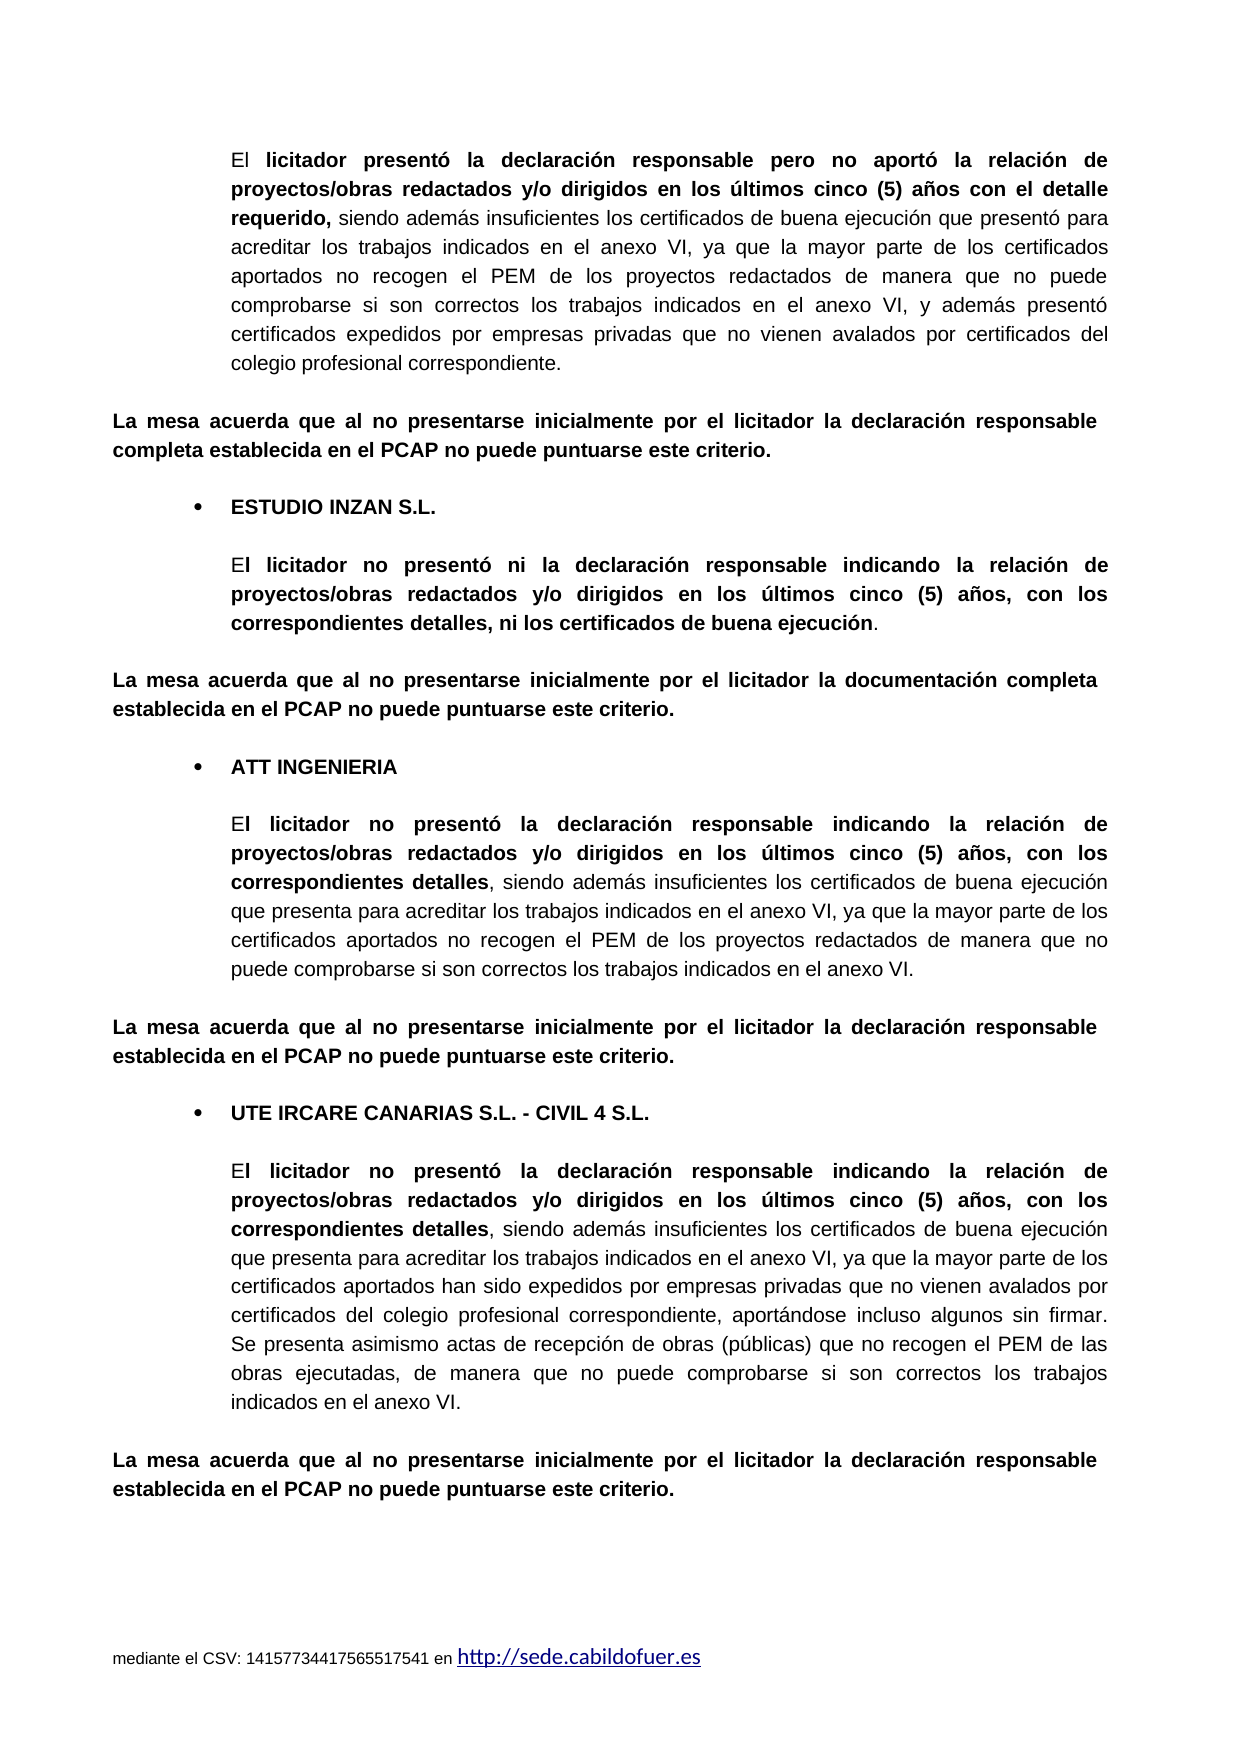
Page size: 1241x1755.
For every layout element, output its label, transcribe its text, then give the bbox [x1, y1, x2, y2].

subtitle La mesa acuerda que al no presentarse inicialmente por el licitador la declaración responsable establecida en el PCAP no puede puntuarse este criterio. [112, 1448, 1108, 1501]
list ESTUDIO INZAN S.L. [194, 495, 1120, 519]
list ATT INGENIERIA [194, 754, 1120, 779]
text El licitador no presentó la declaración responsable indicando la relación de proyectos/obras redactados y/o dirigidos en los últimos cinco (5) años, con los correspondientes detalles, siendo además insuficientes los certificados de buena ejecución que presenta para acreditar los trabajos indicados en el anexo VI, ya que la mayor parte de los certificados aportados no recogen el PEM de los proyectos redactados de manera que no puede comprobarse si son correctos los trabajos indicados en el anexo VI. [231, 812, 1108, 981]
text El licitador no presentó la declaración responsable indicando la relación de proyectos/obras redactados y/o dirigidos en los últimos cinco (5) años, con los correspondientes detalles, siendo además insuficientes los certificados de buena ejecución que presenta para acreditar los trabajos indicados en el anexo VI, ya que la mayor parte de los certificados aportados han sido expedidos por empresas privadas que no vienen avalados por certificados del colegio profesional correspondiente, aportándose incluso algunos sin firmar. Se presenta asimismo actas de recepción de obras (públicas) que no recogen el PEM de las obras ejecutadas, de manera que no puede comprobarse si son correctos los trabajos indicados en el anexo VI. [231, 1158, 1108, 1414]
text El licitador no presentó ni la declaración responsable indicando la relación de proyectos/obras redactados y/o dirigidos en los últimos cinco (5) años, con los correspondientes detalles, ni los certificados de buena ejecución. [231, 552, 1108, 634]
subtitle La mesa acuerda que al no presentarse inicialmente por el licitador la declaración responsable completa establecida en el PCAP no puede puntuarse este criterio. [112, 408, 1108, 461]
list UTE IRCARE CANARIAS S.L. - CIVIL 4 S.L. [194, 1101, 1120, 1125]
text El licitador presentó la declaración responsable pero no aportó la relación de proyectos/obras redactados y/o dirigidos en los últimos cinco (5) años con el detalle requerido, siendo además insuficientes los certificados de buena ejecución que presentó para acreditar los trabajos indicados en el anexo VI, ya que la mayor parte de los certificados aportados no recogen el PEM de los proyectos redactados de manera que no puede comprobarse si son correctos los trabajos indicados en el anexo VI, y además presentó certificados expedidos por empresas privadas que no vienen avalados por certificados del colegio profesional correspondiente. [231, 148, 1108, 375]
subtitle La mesa acuerda que al no presentarse inicialmente por el licitador la declaración responsable establecida en el PCAP no puede puntuarse este criterio. [112, 1014, 1108, 1067]
text La mesa acuerda que al no presentarse inicialmente por el licitador la documentación completa establecida en el PCAP no puede puntuarse este criterio. [112, 668, 1108, 721]
